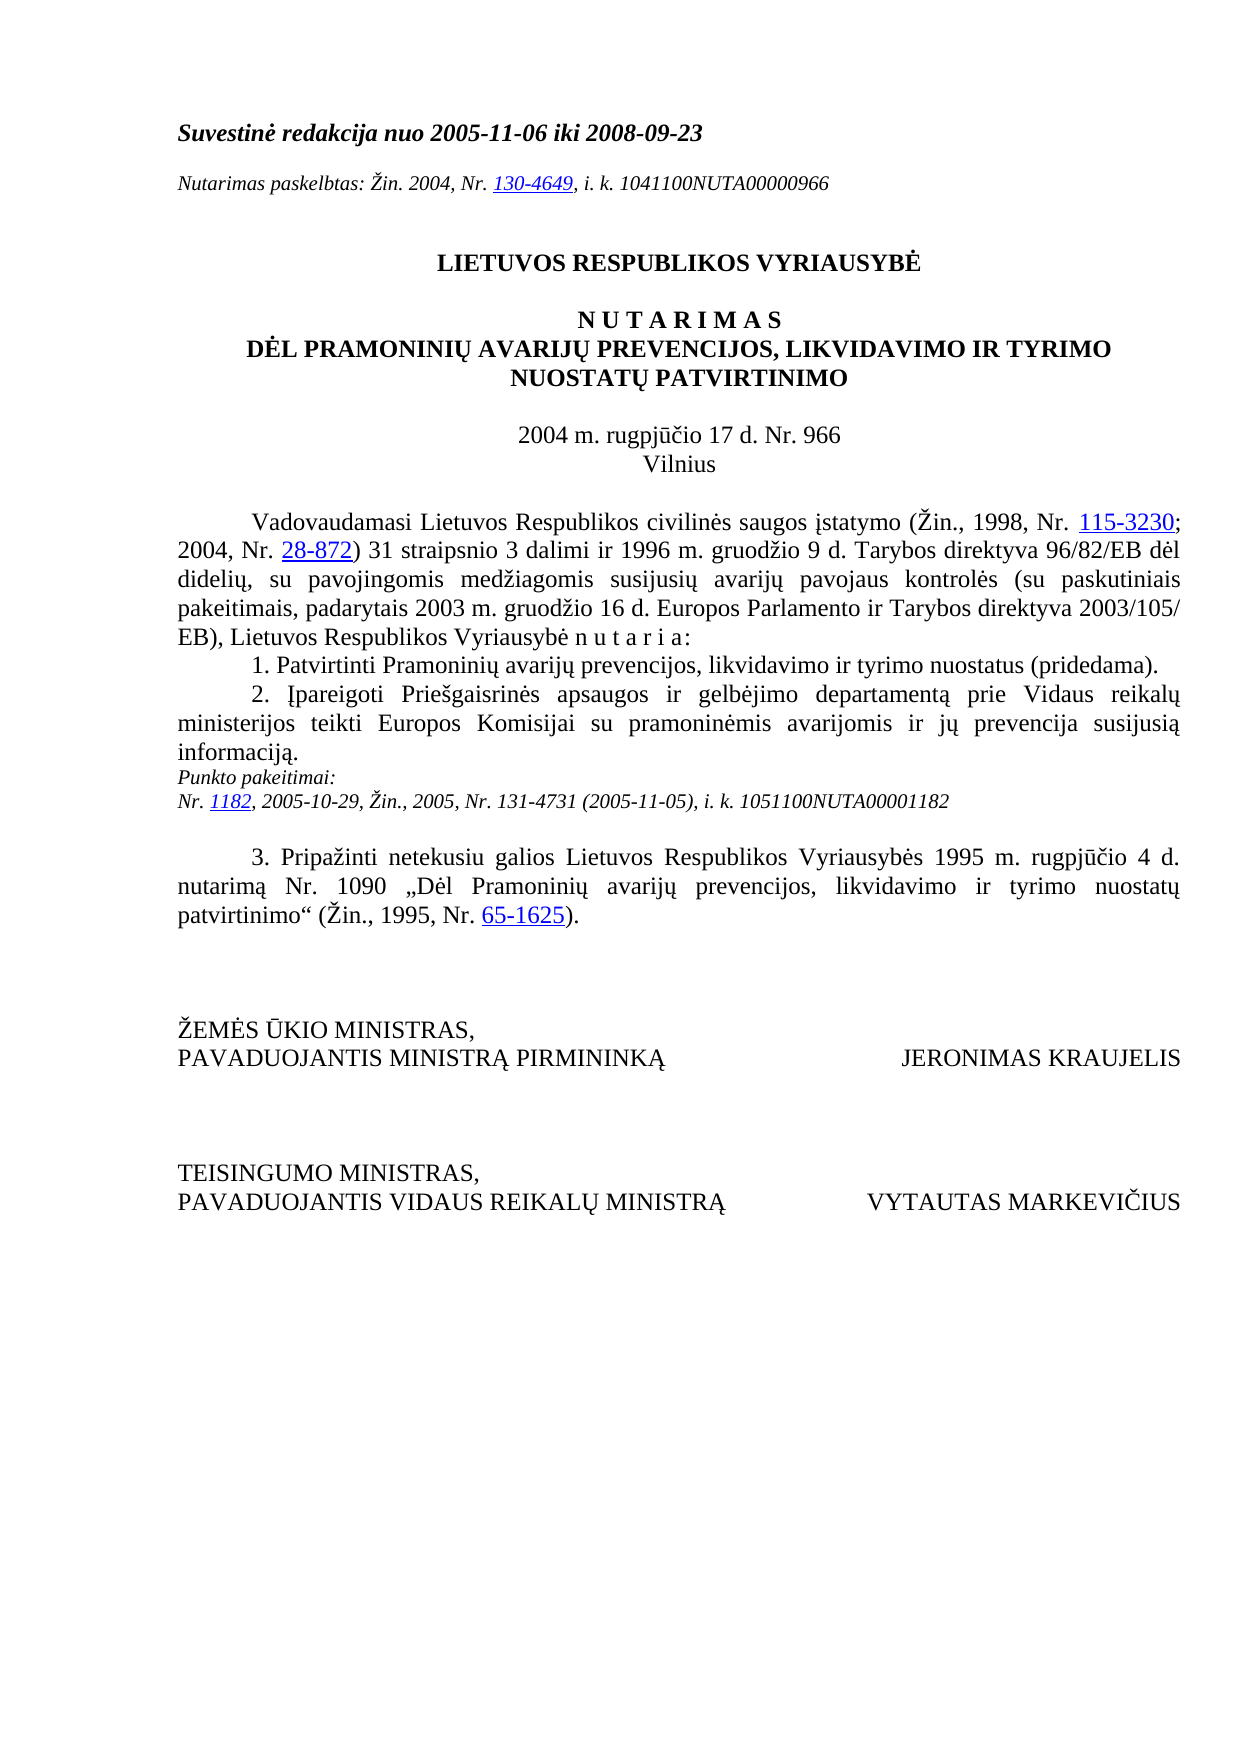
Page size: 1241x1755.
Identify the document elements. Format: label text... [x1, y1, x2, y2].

text 1. Patvirtinti Pramoninių avarijų prevencijos, likvidavimo ir tyrimo nuostatus (pridedama). [177, 650, 1181, 679]
text Vadovaudamasi Lietuvos Respublikos civilinės saugos įstatymo (Žin., 1998, Nr. 115-3230; 2004, Nr. 28-872) 31 straipsnio 3 dalimi ir 1996 m. gruodžio 9 d. Tarybos direktyva 96/82/EB dėl didelių, su pavojingomis medžiagomis susijusių avarijų pavojaus kontrolės (su paskutiniais pakeitimais, padarytais 2003 m. gruodžio 16 d. Europos Parlamento ir Tarybos direktyva 2003/105/ EB), Lietuvos Respublikos Vyriausybė nutaria: [177, 507, 1181, 650]
text Punkto pakeitimai: [177, 765, 1181, 789]
text LIETUVOS RESPUBLIKOS VYRIAUSYBĖ [177, 248, 1181, 277]
text PAVADUOJANTIS VIDAUS REIKALŲ MINISTRĄ VYTAUTAS MARKEVIČIUS [177, 1187, 1181, 1216]
text ŽEMĖS ŪKIO MINISTRAS, [177, 1015, 1181, 1043]
text Suvestinė redakcija nuo 2005-11-06 iki 2008-09-23 [177, 118, 1181, 147]
text 2. Įpareigoti Priešgaisrinės apsaugos ir gelbėjimo departamentą prie Vidaus reikalų ministerijos teikti Europos Komisijai su pramoninėmis avarijomis ir jų prevencija susijusią informaciją. [177, 679, 1181, 765]
text 3. Pripažinti netekusiu galios Lietuvos Respublikos Vyriausybės 1995 m. rugpjūčio 4 d. nutarimą Nr. 1090 „Dėl Pramoninių avarijų prevencijos, likvidavimo ir tyrimo nuostatų patvirtinimo“ (Žin., 1995, Nr. 65-1625). [177, 842, 1181, 928]
text Nutarimas paskelbtas: Žin. 2004, Nr. 130-4649, i. k. 1041100NUTA00000966 [177, 171, 1181, 195]
text Nr. 1182, 2005-10-29, Žin., 2005, Nr. 131-4731 (2005-11-05), i. k. 1051100NUTA00001182 [177, 789, 1181, 813]
text N U T A R I M A S [177, 305, 1181, 334]
text TEISINGUMO MINISTRAS, [177, 1158, 1181, 1187]
text PAVADUOJANTIS MINISTRĄ PIRMININKĄ JERONIMAS KRAUJELIS [177, 1043, 1181, 1072]
text 2004 m. rugpjūčio 17 d. Nr. 966 [177, 420, 1181, 449]
text Vilnius [177, 449, 1181, 478]
text DĖL PRAMONINIŲ AVARIJŲ PREVENCIJOS, LIKVIDAVIMO IR TYRIMO NUOSTATŲ PATVIRTINIMO [177, 334, 1181, 392]
